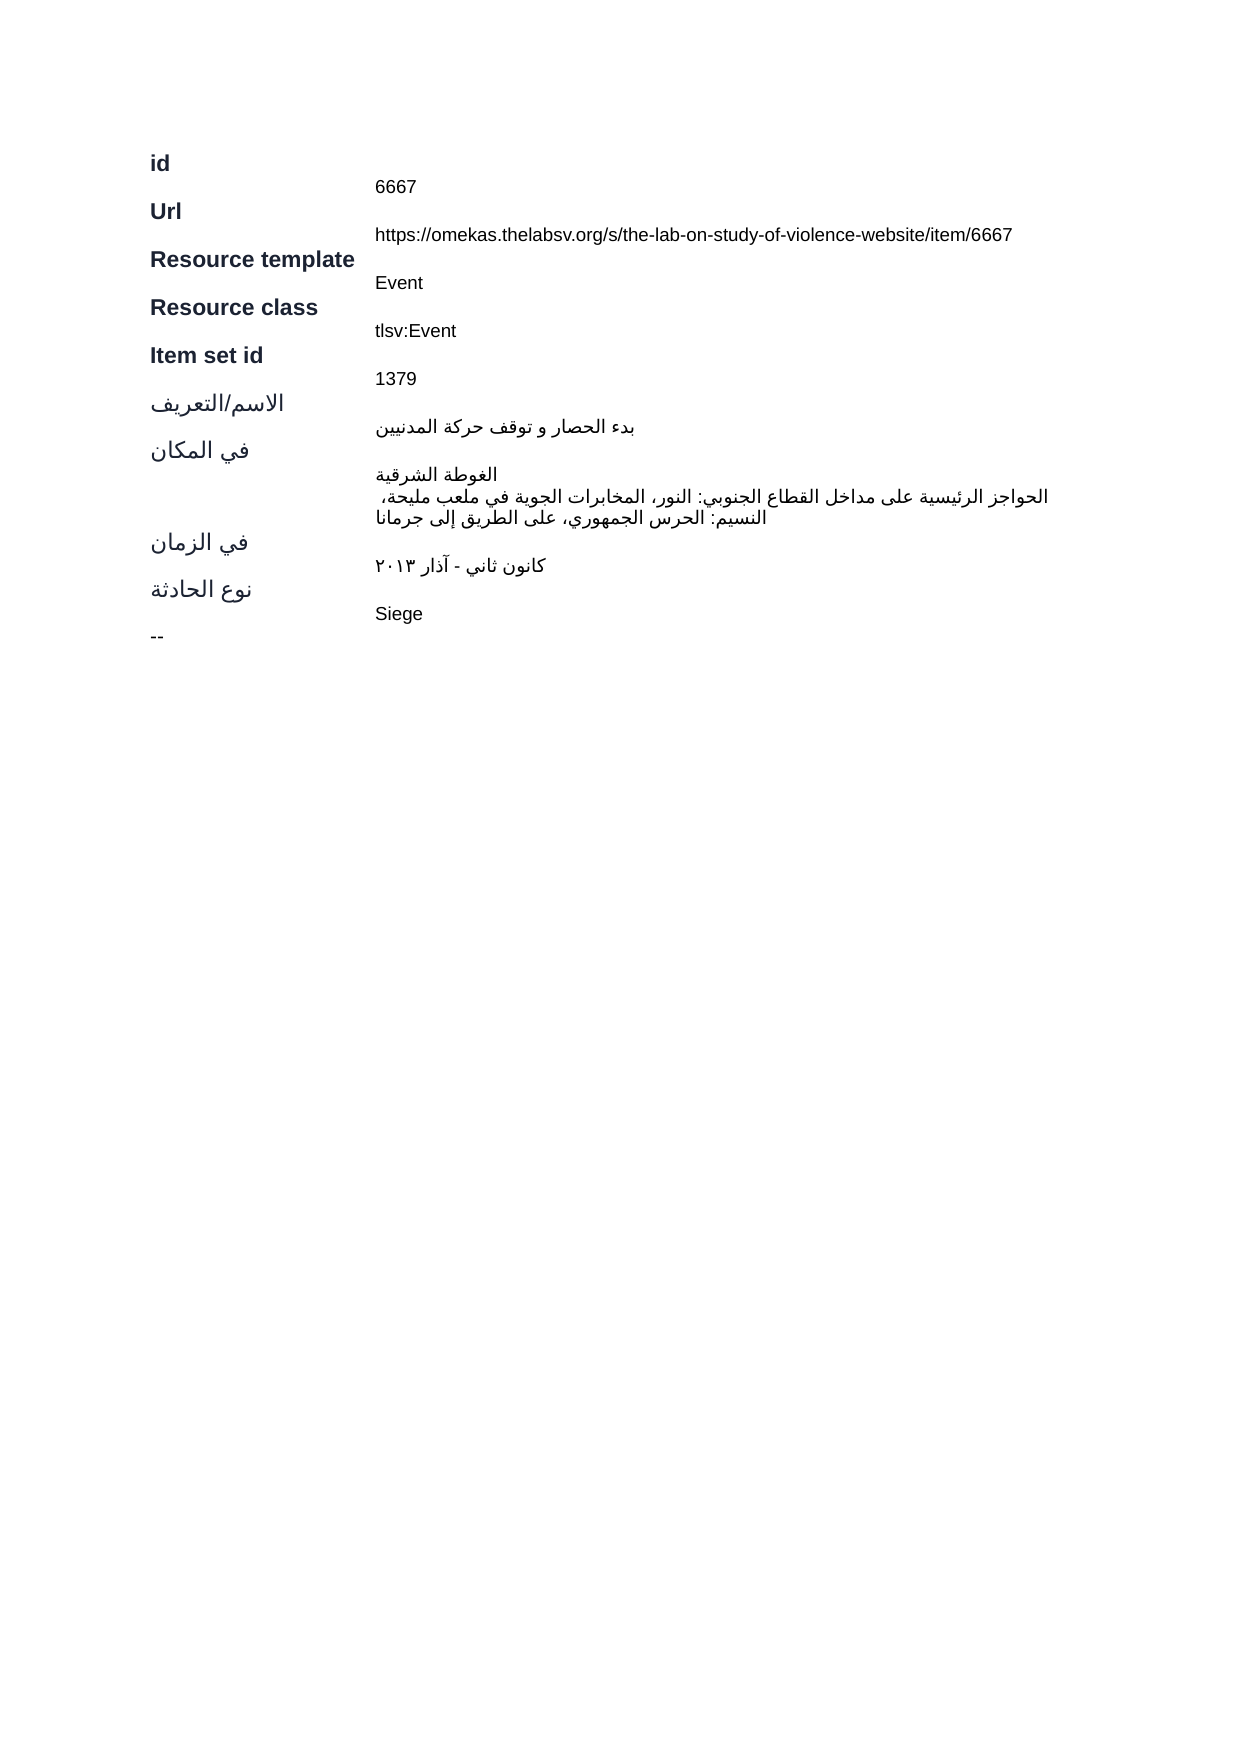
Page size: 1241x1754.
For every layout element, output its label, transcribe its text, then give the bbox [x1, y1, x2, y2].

text في المكان [150, 437, 1090, 464]
text -- [150, 624, 1090, 648]
text في الزمان [150, 528, 1090, 555]
text بدء الحصار و توقف حركة المدنيين [375, 416, 1090, 437]
text Url [150, 198, 1090, 224]
text Event [375, 272, 1090, 294]
text tlsv:Event [375, 320, 1090, 342]
text كانون ثاني - آذار ٢٠١٣ [375, 555, 1090, 576]
text 1379 [375, 368, 1090, 389]
text Siege [375, 603, 1090, 624]
text id [150, 150, 1090, 176]
text https://omekas.thelabsv.org/s/the-lab-on-study-of-violence-website/item/6667 [375, 224, 1090, 246]
text Resource template [150, 246, 1090, 272]
text Item set id [150, 342, 1090, 368]
text الاسم/التعريف [150, 389, 1090, 416]
text الحواجز الرئيسية على مداخل القطاع الجنوبي: النور، المخابرات الجوية في ملعب مليحة، النسيم: الحرس الجمهوري، على الطريق إلى جرمانا [375, 485, 1090, 528]
text 6667 [375, 176, 1090, 198]
text Resource class [150, 294, 1090, 320]
text الغوطة الشرقية [375, 464, 1090, 485]
text نوع الحادثة [150, 576, 1090, 603]
